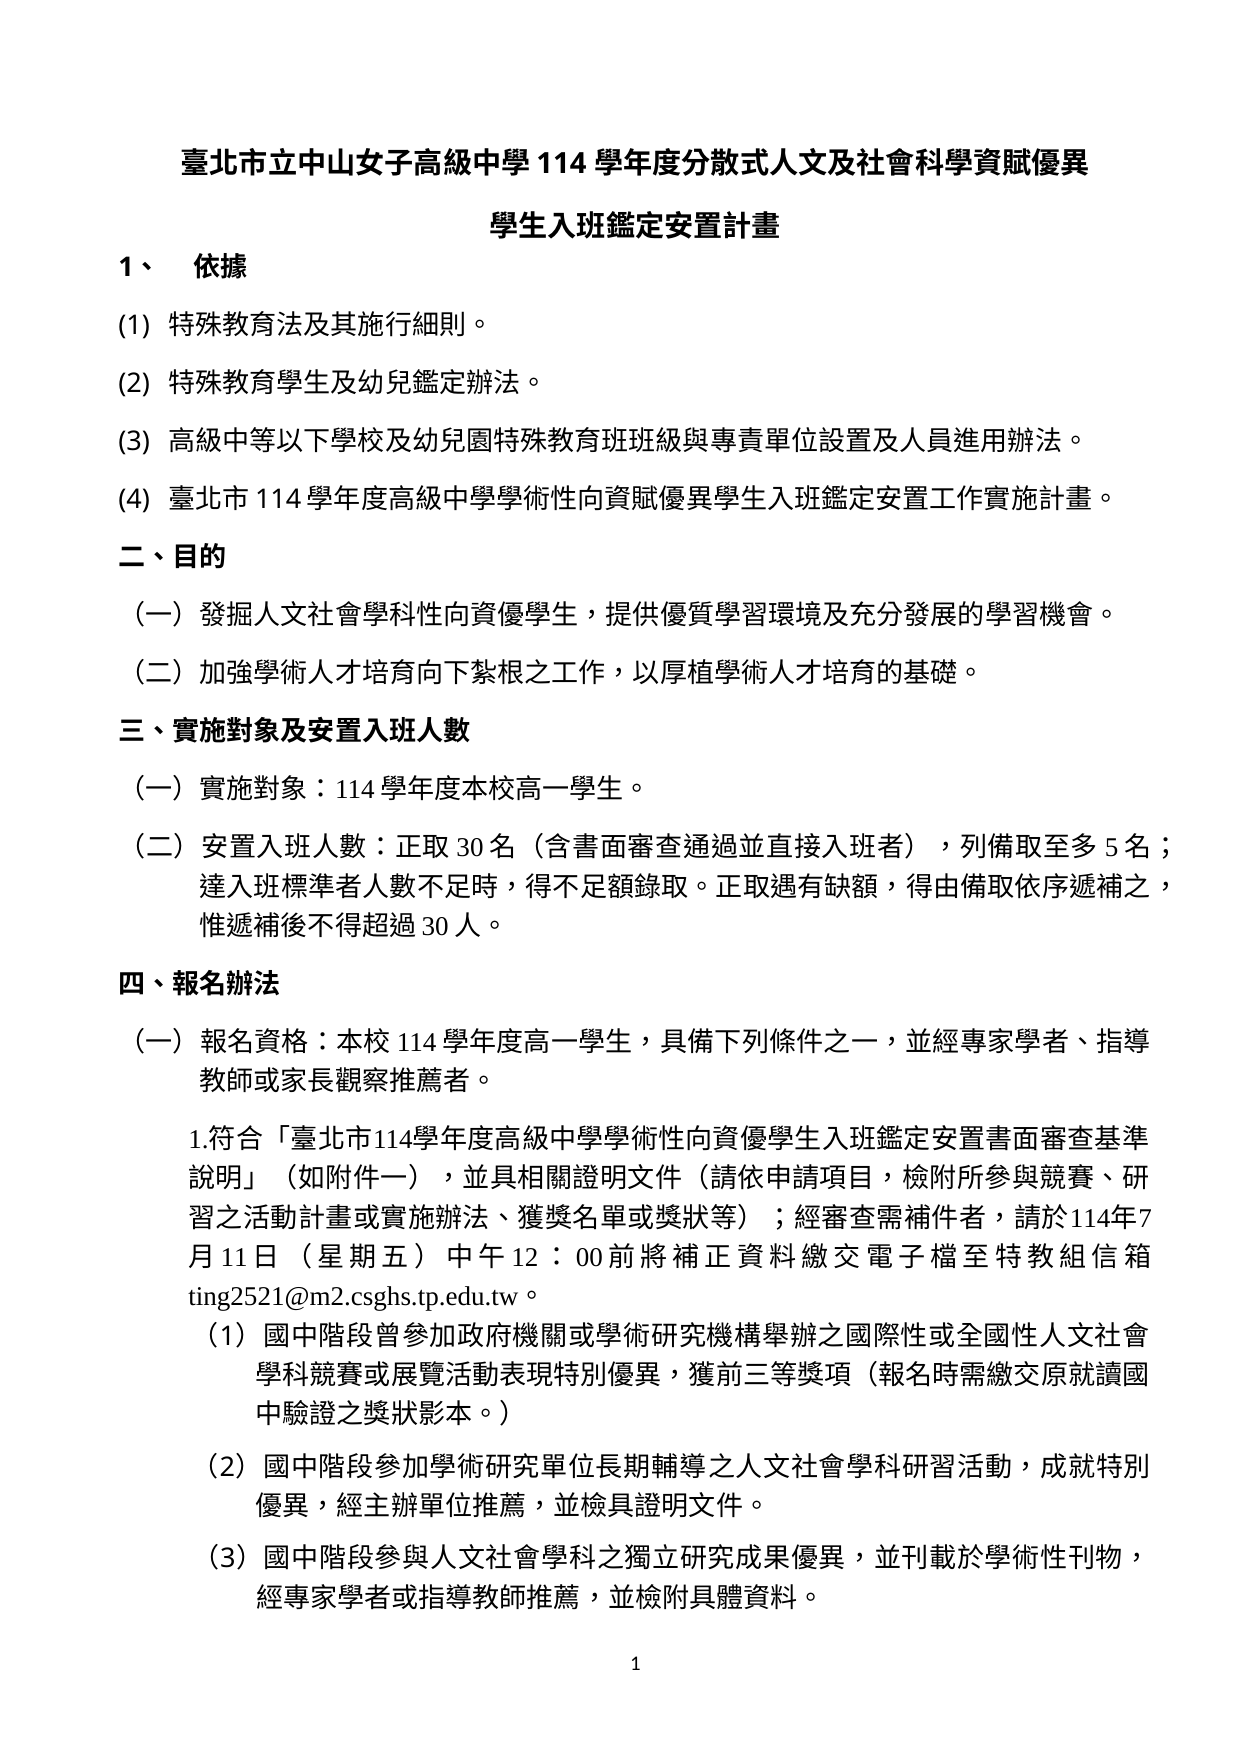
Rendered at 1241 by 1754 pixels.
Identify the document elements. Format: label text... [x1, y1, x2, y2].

list 特殊教育學生及幼兒鑑定辦法。 [118, 361, 1152, 400]
text （3）國中階段參與人文社會學科之獨立研究成果優異，並刊載於學術性刊物，經專家學者或指導教師推薦，並檢附具體資料。 [192, 1536, 1152, 1615]
text 二、目的 [118, 535, 1152, 574]
text 四、報名辦法 [118, 962, 1152, 1001]
text （1）國中階段曾參加政府機關或學術研究機構舉辦之國際性或全國性人文社會學科競賽或展覽活動表現特別優異，獲前三等獎項（報名時需繳交原就讀國中驗證之獎狀影本。） [192, 1313, 1152, 1431]
list 依據 [118, 244, 1152, 284]
text （2）國中階段參加學術研究單位長期輔導之人文社會學科研習活動，成就特別優異，經主辦單位推薦，並檢具證明文件。 [192, 1444, 1152, 1523]
text 1.符合「臺北市114學年度高級中學學術性向資優學生入班鑑定安置書面審查基準說明」（如附件一），並具相關證明文件（請依申請項目，檢附所參與競賽、研習之活動計畫或實施辦法、獲獎名單或獎狀等）；經審查需補件者，請於114年7月11日（星期五）中午12：00前將補正資料繳交電子檔至特教組信箱ting2521@m2.csghs.tp.edu.tw。 [188, 1117, 1152, 1313]
list 高級中等以下學校及幼兒園特殊教育班班級與專責單位設置及人員進用辦法。 [118, 419, 1152, 458]
text （二）安置入班人數：正取30名（含書面審查通過並直接入班者），列備取至多5名；達入班標準者人數不足時，得不足額錄取。正取遇有缺額，得由備取依序遞補之，惟遞補後不得超過30人。 [118, 825, 1152, 943]
list 特殊教育法及其施行細則。 [118, 303, 1152, 342]
text （一）報名資格：本校114學年度高一學生，具備下列條件之一，並經專家學者、指導教師或家長觀察推薦者。 [118, 1020, 1152, 1098]
text （二）加強學術人才培育向下紮根之工作，以厚植學術人才培育的基礎。 [118, 651, 1152, 691]
text 三、實施對象及安置入班人數 [118, 709, 1152, 748]
text 臺北市立中山女子高級中學114 學年度分散式人文及社會科學資賦優異 學生入班鑑定安置計畫 [118, 119, 1152, 244]
text （一）發掘人文社會學科性向資優學生，提供優質學習環境及充分發展的學習機會。 [118, 593, 1152, 632]
text （一）實施對象：114學年度本校高一學生。 [118, 767, 1152, 807]
list 臺北市114學年度高級中學學術性向資賦優異學生入班鑑定安置工作實施計畫。 [118, 477, 1152, 516]
